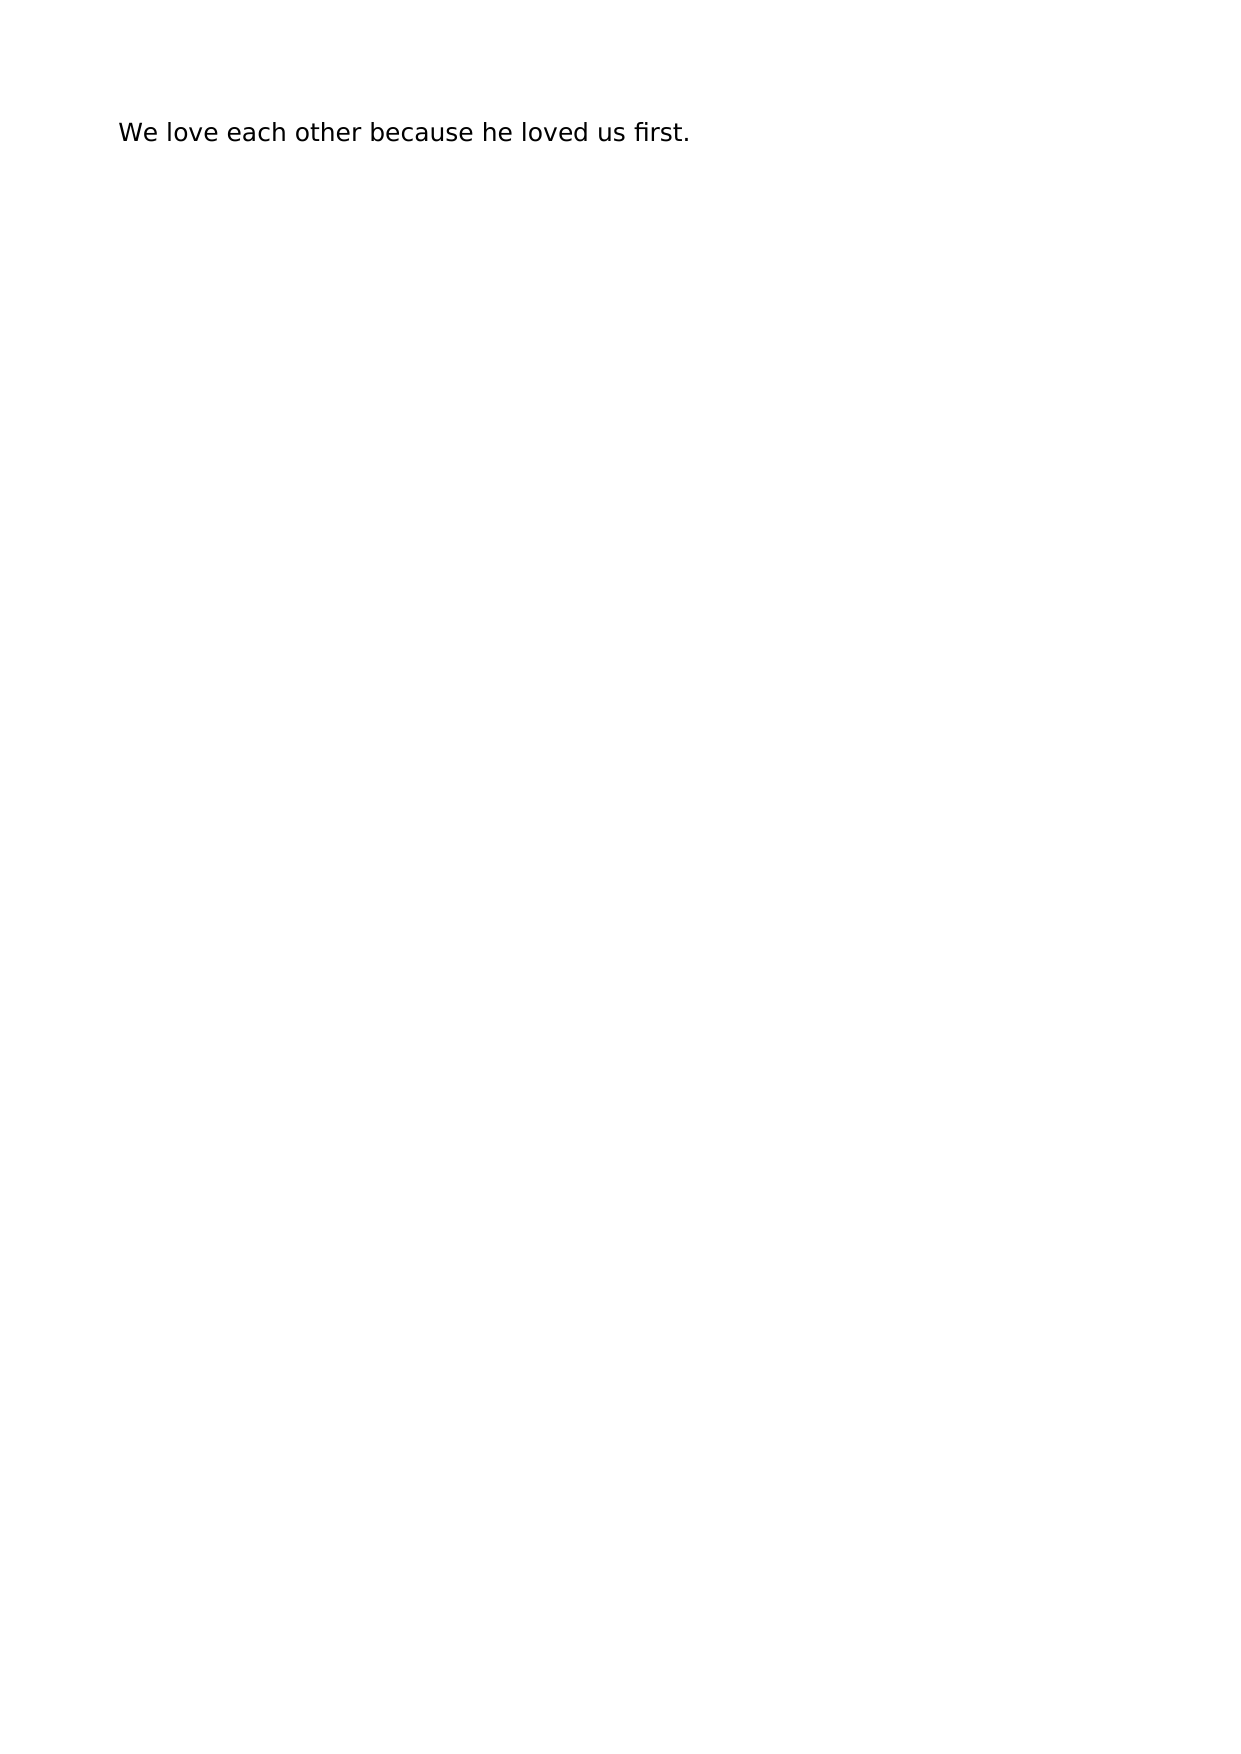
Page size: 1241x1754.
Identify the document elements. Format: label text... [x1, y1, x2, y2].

text We love each other because he loved us first. [118, 118, 1122, 147]
